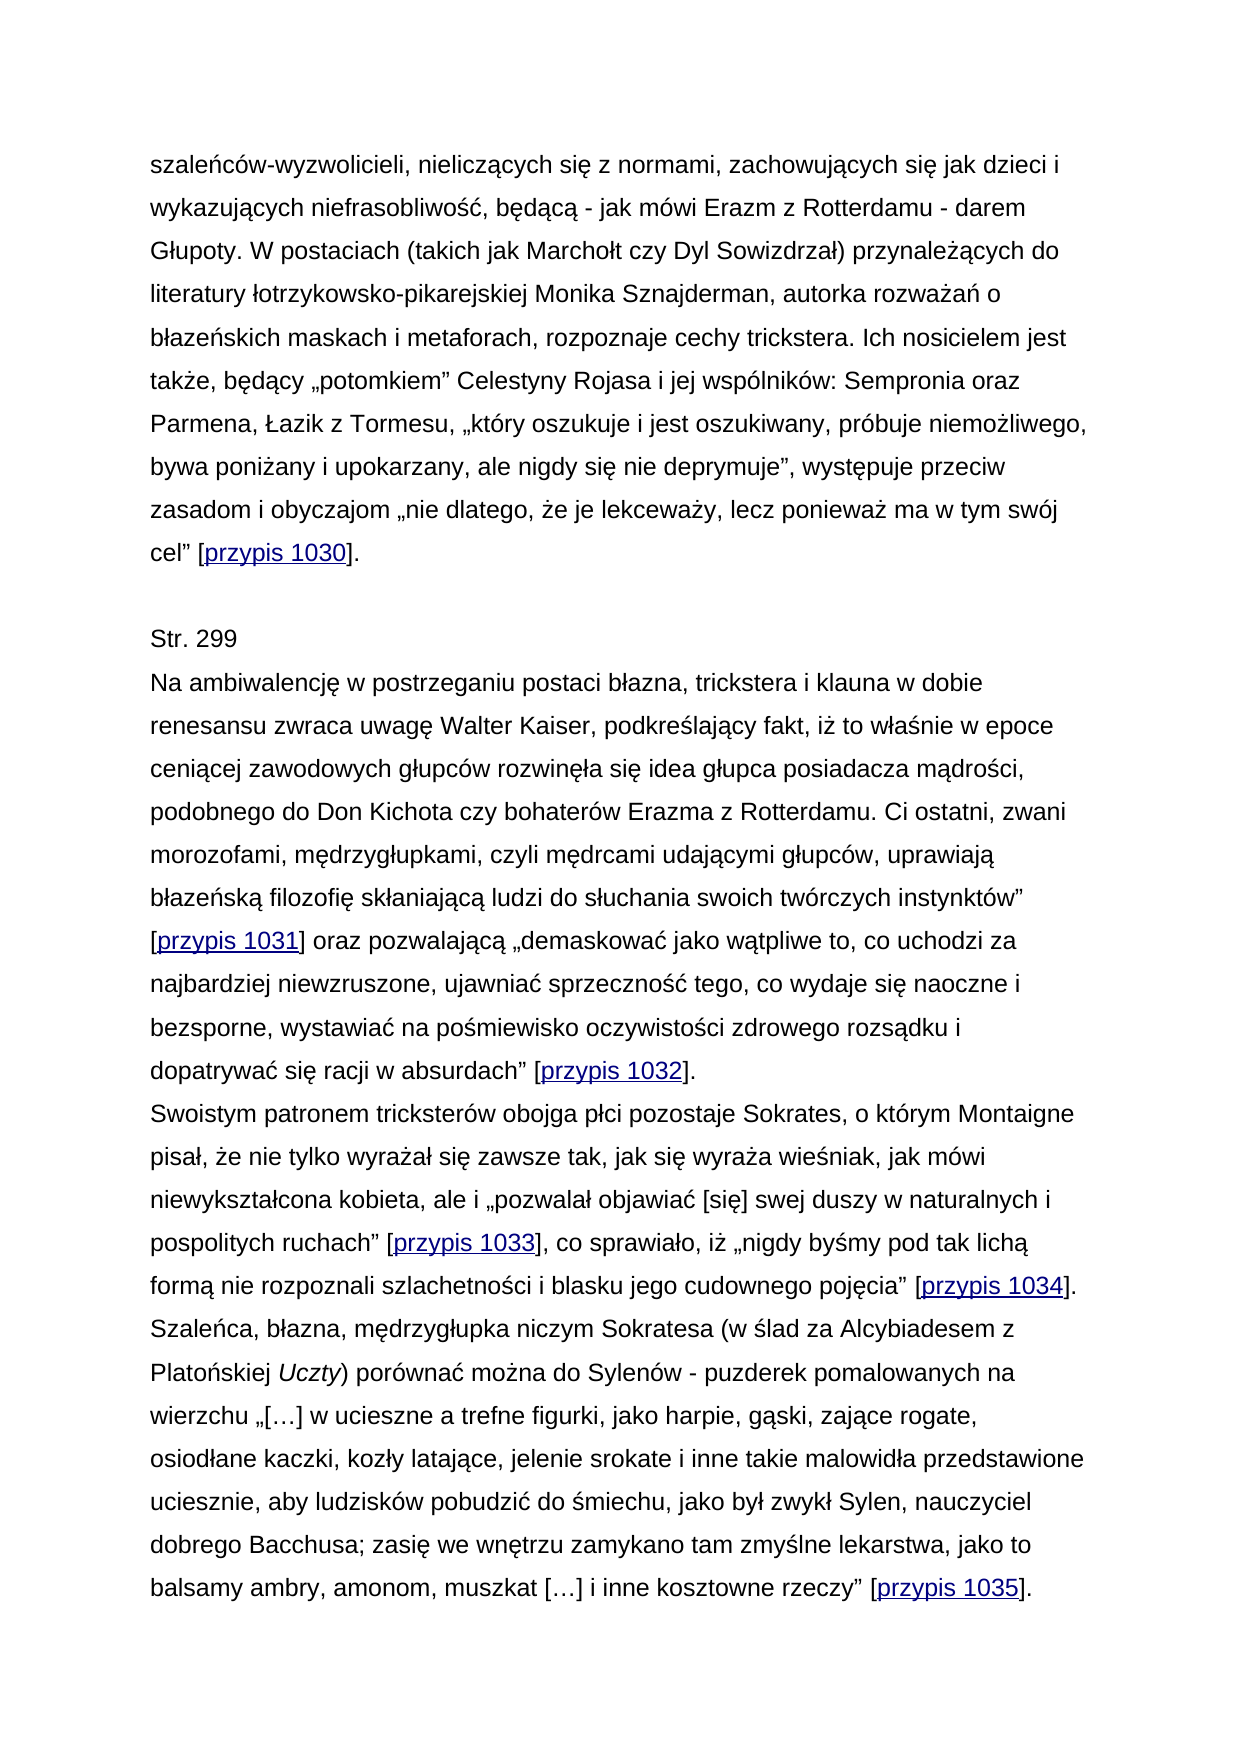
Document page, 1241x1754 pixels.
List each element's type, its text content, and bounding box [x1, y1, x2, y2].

text szaleńców-wyzwolicieli, nieliczących się z normami, zachowujących się jak dzieci i wykazujących niefrasobliwość, będącą - jak mówi Erazm z Rotterdamu - darem Głupoty. W postaciach (takich jak Marchołt czy Dyl Sowizdrzał) przynależących do literatury łotrzykowsko-pikarejskiej Monika Sznajderman, autorka rozważań o błazeńskich maskach i metaforach, rozpoznaje cechy trickstera. Ich nosicielem jest także, będący „potomkiem” Celestyny Rojasa i jej wspólników: Sempronia oraz Parmena, Łazik z Tormesu, „który oszukuje i jest oszukiwany, próbuje niemożliwego, bywa poniżany i upokarzany, ale nigdy się nie deprymuje”, występuje przeciw zasadom i obyczajom „nie dlatego, że je lekceważy, lecz ponieważ ma w tym swój cel” [przypis 1030]. [150, 150, 1090, 567]
text Na ambiwalencję w postrzeganiu postaci błazna, trickstera i klauna w dobie renesansu zwraca uwagę Walter Kaiser, podkreślający fakt, iż to właśnie w epoce ceniącej zawodowych głupców rozwinęła się idea głupca posiadacza mądrości, podobnego do Don Kichota czy bohaterów Erazma z Rotterdamu. Ci ostatni, zwani morozofami, mędrzygłupkami, czyli mędrcami udającymi głupców, uprawiają błazeńską filozofię skłaniającą ludzi do słuchania swoich twórczych instynktów” [przypis 1031] oraz pozwalającą „demaskować jako wątpliwe to, co uchodzi za najbardziej niewzruszone, ujawniać sprzeczność tego, co wydaje się naoczne i bezsporne, wystawiać na pośmiewisko oczywistości zdrowego rozsądku i dopatrywać się racji w absurdach” [przypis 1032]. [150, 667, 1090, 1084]
text Swoistym patronem tricksterów obojga płci pozostaje Sokrates, o którym Montaigne pisał, że nie tylko wyrażał się zawsze tak, jak się wyraża wieśniak, jak mówi niewykształcona kobieta, ale i „pozwalał objawiać [się] swej duszy w naturalnych i pospolitych ruchach” [przypis 1033], co sprawiało, iż „nigdy byśmy pod tak lichą formą nie rozpoznali szlachetności i blasku jego cudownego pojęcia” [przypis 1034]. [150, 1099, 1090, 1300]
text Szaleńca, błazna, mędrzygłupka niczym Sokratesa (w ślad za Alcybiadesem z Platońskiej Uczty) porównać można do Sylenów - puzderek pomalowanych na wierzchu „[…] w ucieszne a trefne figurki, jako harpie, gąski, zające rogate, osiodłane kaczki, kozły latające, jelenie srokate i inne takie malowidła przedstawione uciesznie, aby ludzisków pobudzić do śmiechu, jako był zwykł Sylen, nauczyciel dobrego Bacchusa; zasię we wnętrzu zamykano tam zmyślne lekarstwa, jako to balsamy ambry, amonom, muszkat […] i inne kosztowne rzeczy” [przypis 1035]. [150, 1314, 1090, 1602]
text Str. 299 [150, 624, 1090, 653]
